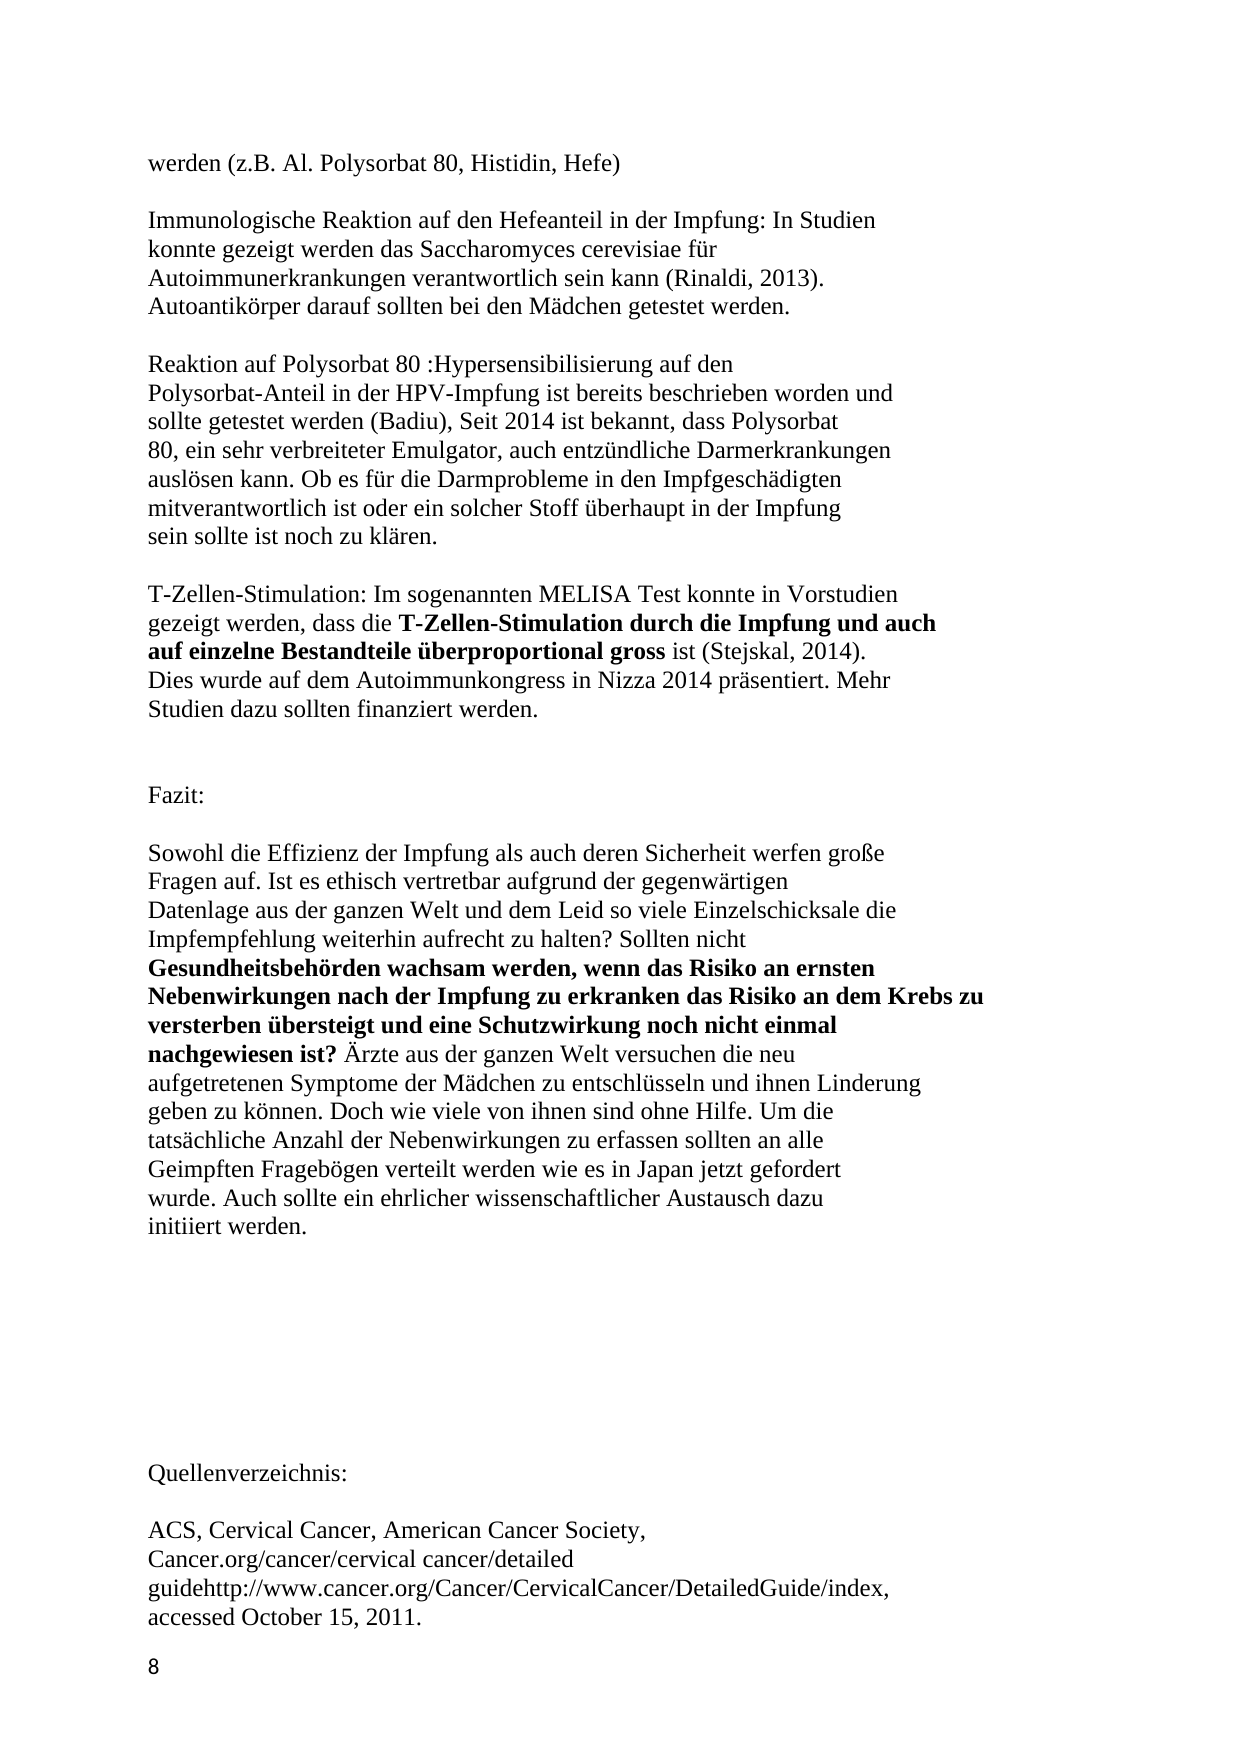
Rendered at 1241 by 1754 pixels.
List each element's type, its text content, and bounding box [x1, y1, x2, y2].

text Quellenverzeichnis: ACS, Cervical Cancer, American Cancer Society, Cancer.org/cancer/cervical cancer/detailed guidehttp://www.cancer.org/Cancer/CervicalCancer/DetailedGuide/index, accessed October 15, 2011. [148, 1429, 1093, 1631]
text werden (z.B. Al. Polysorbat 80, Histidin, Hefe) Immunologische Reaktion auf den Hefeanteil in der Impfung: In Studien konnte gezeigt werden das Saccharomyces cerevisiae für Autoimmunerkrankungen verantwortlich sein kann (Rinaldi, 2013). Autoantikörper darauf sollten bei den Mädchen getestet werden. Reaktion auf Polysorbat 80 :Hypersensibilisierung auf den Polysorbat-Anteil in der HPV-Impfung ist bereits beschrieben worden und sollte getestet werden (Badiu), Seit 2014 ist bekannt, dass Polysorbat 80, ein sehr verbreiteter Emulgator, auch entzündliche Darmerkrankungen auslösen kann. Ob es für die Darmprobleme in den Impfgeschädigten mitverantwortlich ist oder ein solcher Stoff überhaupt in der Impfung sein sollte ist noch zu klären. T-Zellen-Stimulation: Im sogenannten MELISA Test konnte in Vorstudien gezeigt werden, dass die T-Zellen-Stimulation durch die Impfung und auch auf einzelne Bestandteile überproportional gross ist (Stejskal, 2014). Dies wurde auf dem Autoimmunkongress in Nizza 2014 präsentiert. Mehr Studien dazu sollten finanziert werden. Fazit: Sowohl die Effizienz der Impfung als auch deren Sicherheit werfen große Fragen auf. Ist es ethisch vertretbar aufgrund der gegenwärtigen Datenlage aus der ganzen Welt und dem Leid so viele Einzelschicksale die Impfempfehlung weiterhin aufrecht zu halten? Sollten nicht Gesundheitsbehörden wachsam werden, wenn das Risiko an ernsten Nebenwirkungen nach der Impfung zu erkranken das Risiko an dem Krebs zu versterben übersteigt und eine Schutzwirkung noch nicht einmal nachgewiesen ist? Ärzte aus der ganzen Welt versuchen die neu aufgetretenen Symptome der Mädchen zu entschlüsseln und ihnen Linderung geben zu können. Doch wie viele von ihnen sind ohne Hilfe. Um die tatsächliche Anzahl der Nebenwirkungen zu erfassen sollten an alle Geimpften Fragebögen verteilt werden wie es in Japan jetzt gefordert wurde. Auch sollte ein ehrlicher wissenschaftlicher Austausch dazu initiiert werden. [148, 148, 1093, 1297]
